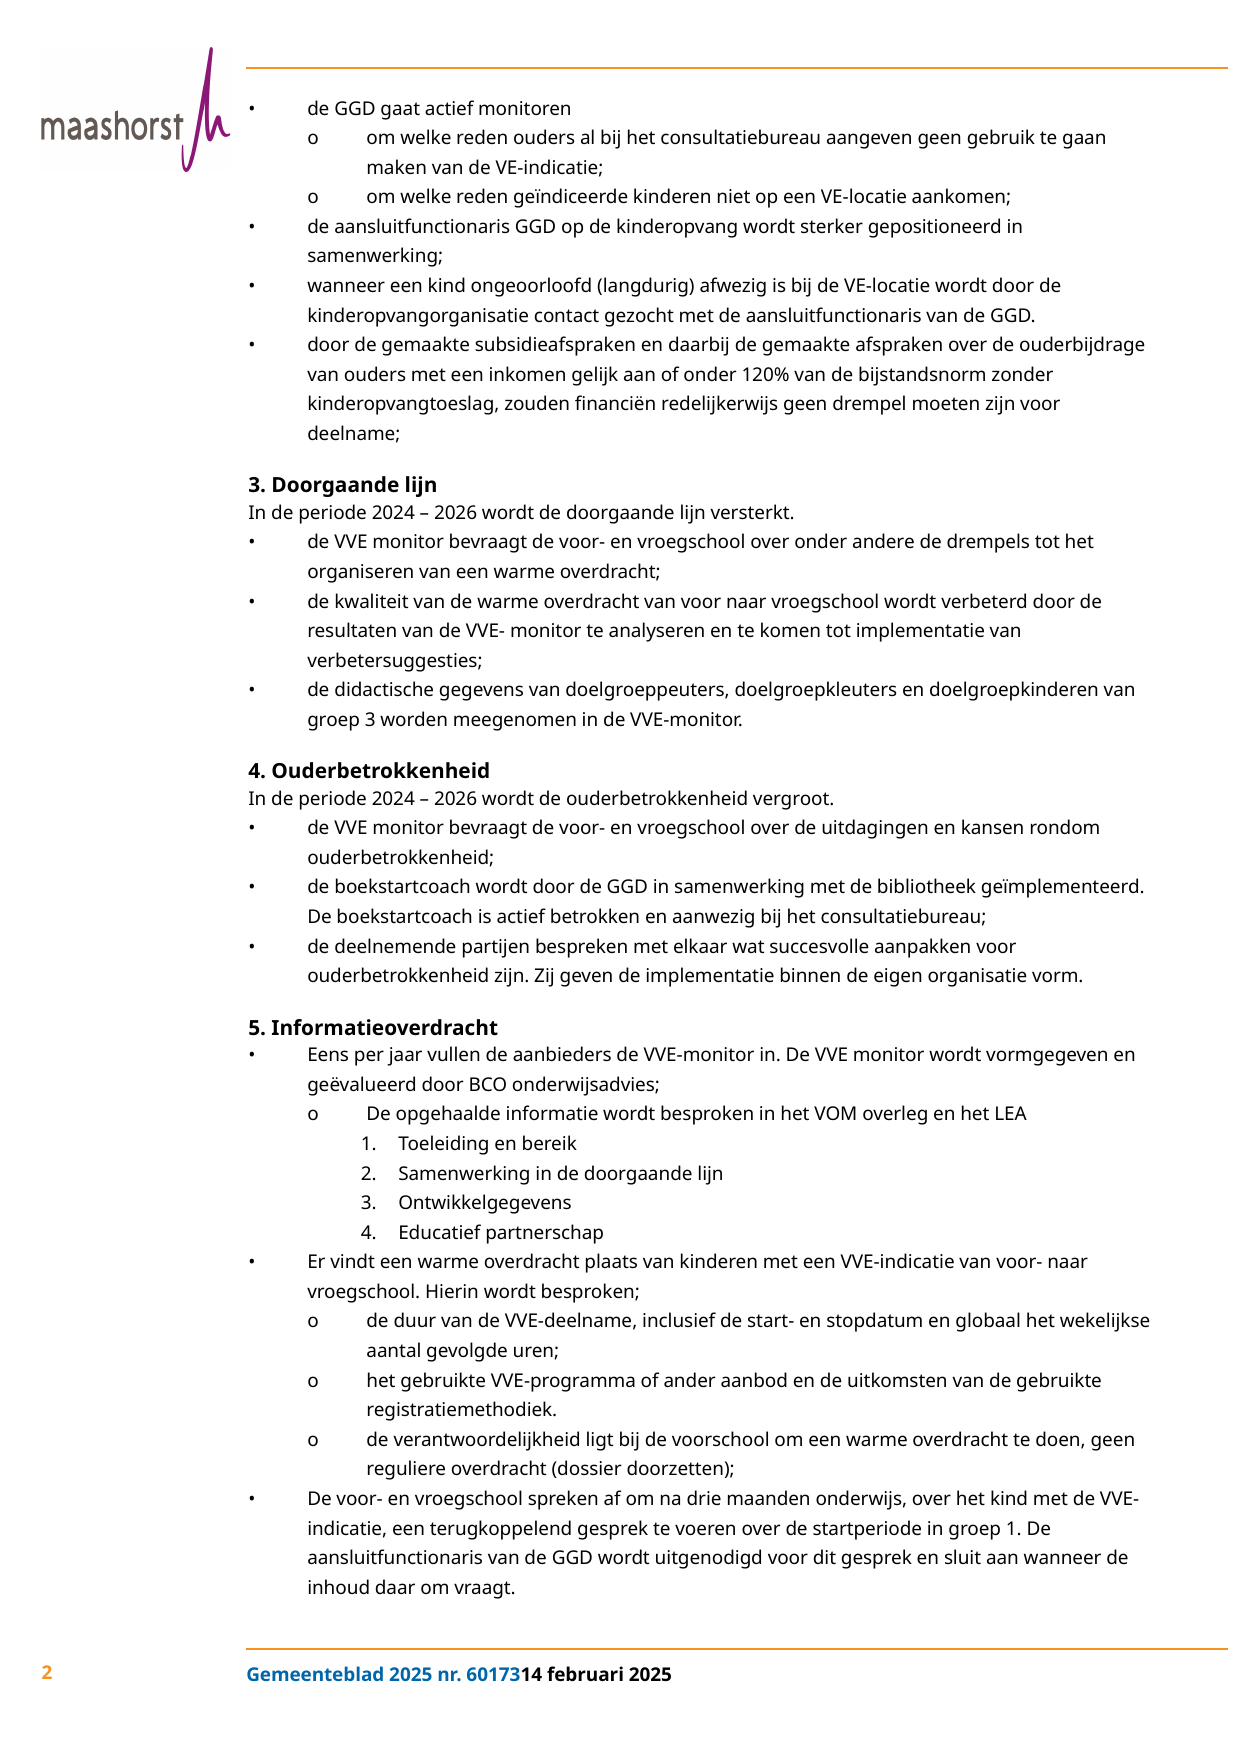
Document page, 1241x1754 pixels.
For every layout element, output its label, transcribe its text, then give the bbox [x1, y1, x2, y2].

list Er vindt een warme overdracht plaats van kinderen met een VVE-indicatie van voor- naar vroegschool. Hierin wordt besproken; [248, 1248, 1152, 1304]
text In de periode 2024 – 2026 wordt de doorgaande lijn versterkt. [248, 499, 1152, 525]
picture [41, 47, 231, 172]
text 3. Doorgaande lijn [248, 471, 1152, 499]
text 5. Informatieoverdracht [248, 1013, 1152, 1041]
list de verantwoordelijkheid ligt bij de voorschool om een warme overdracht te doen, geen reguliere overdracht (dossier doorzetten); [307, 1426, 1152, 1481]
list Educatief partnerschap [361, 1219, 1152, 1244]
list de kwaliteit van de warme overdracht van voor naar vroegschool wordt verbeterd door de resultaten van de VVE- monitor te analyseren en te komen tot implementatie van verbetersuggesties; [248, 588, 1152, 673]
list de duur van de VVE-deelname, inclusief de start- en stopdatum en globaal het wekelijkse aantal gevolgde uren; [307, 1308, 1152, 1363]
list om welke reden geïndiceerde kinderen niet op een VE-locatie aankomen; [307, 183, 1152, 209]
list De voor- en vroegschool spreken af om na drie maanden onderwijs, over het kind met de VVE-indicatie, een terugkoppelend gesprek te voeren over de startperiode in groep 1. De aansluitfunctionaris van de GGD wordt uitgenodigd voor dit gesprek en sluit aan wanneer de inhoud daar om vraagt. [248, 1485, 1152, 1599]
list Toeleiding en bereik [361, 1130, 1152, 1156]
list de VVE monitor bevraagt de voor- en vroegschool over onder andere de drempels tot het organiseren van een warme overdracht; [248, 529, 1152, 584]
list de didactische gegevens van doelgroeppeuters, doelgroepkleuters en doelgroepkinderen van groep 3 worden meegenomen in de VVE-monitor. [248, 677, 1152, 732]
list het gebruikte VVE-programma of ander aanbod en de uitkomsten van de gebruikte registratiemethodiek. [307, 1367, 1152, 1422]
list Samenwerking in de doorgaande lijn [361, 1160, 1152, 1185]
list de deelnemende partijen bespreken met elkaar wat succesvolle aanpakken voor ouderbetrokkenheid zijn. Zij geven de implementatie binnen de eigen organisatie vorm. [248, 933, 1152, 988]
list door de gemaakte subsidieafspraken en daarbij de gemaakte afspraken over de ouderbijdrage van ouders met een inkomen gelijk aan of onder 120% van de bijstandsnorm zonder kinderopvangtoeslag, zouden financiën redelijkerwijs geen drempel moeten zijn voor deelname; [248, 331, 1152, 446]
list de aansluitfunctionaris GGD op de kinderopvang wordt sterker gepositioneerd in samenwerking; [248, 213, 1152, 268]
text 4. Ouderbetrokkenheid [248, 757, 1152, 785]
list de GGD gaat actief monitoren [248, 95, 1152, 121]
list om welke reden ouders al bij het consultatiebureau aangeven geen gebruik te gaan maken van de VE-indicatie; [307, 124, 1152, 180]
text In de periode 2024 – 2026 wordt de ouderbetrokkenheid vergroot. [248, 785, 1152, 811]
list Ontwikkelgegevens [361, 1189, 1152, 1215]
list Eens per jaar vullen de aanbieders de VVE-monitor in. De VVE monitor wordt vormgegeven en geëvalueerd door BCO onderwijsadvies; [248, 1041, 1152, 1097]
list de VVE monitor bevraagt de voor- en vroegschool over de uitdagingen en kansen rondom ouderbetrokkenheid; [248, 814, 1152, 870]
list de boekstartcoach wordt door de GGD in samenwerking met de bibliotheek geïmplementeerd. De boekstartcoach is actief betrokken en aanwezig bij het consultatiebureau; [248, 874, 1152, 929]
list De opgehaalde informatie wordt besproken in het VOM overleg en het LEA [307, 1101, 1152, 1126]
list wanneer een kind ongeoorloofd (langdurig) afwezig is bij de VE-locatie wordt door de kinderopvangorganisatie contact gezocht met de aansluitfunctionaris van de GGD. [248, 272, 1152, 328]
